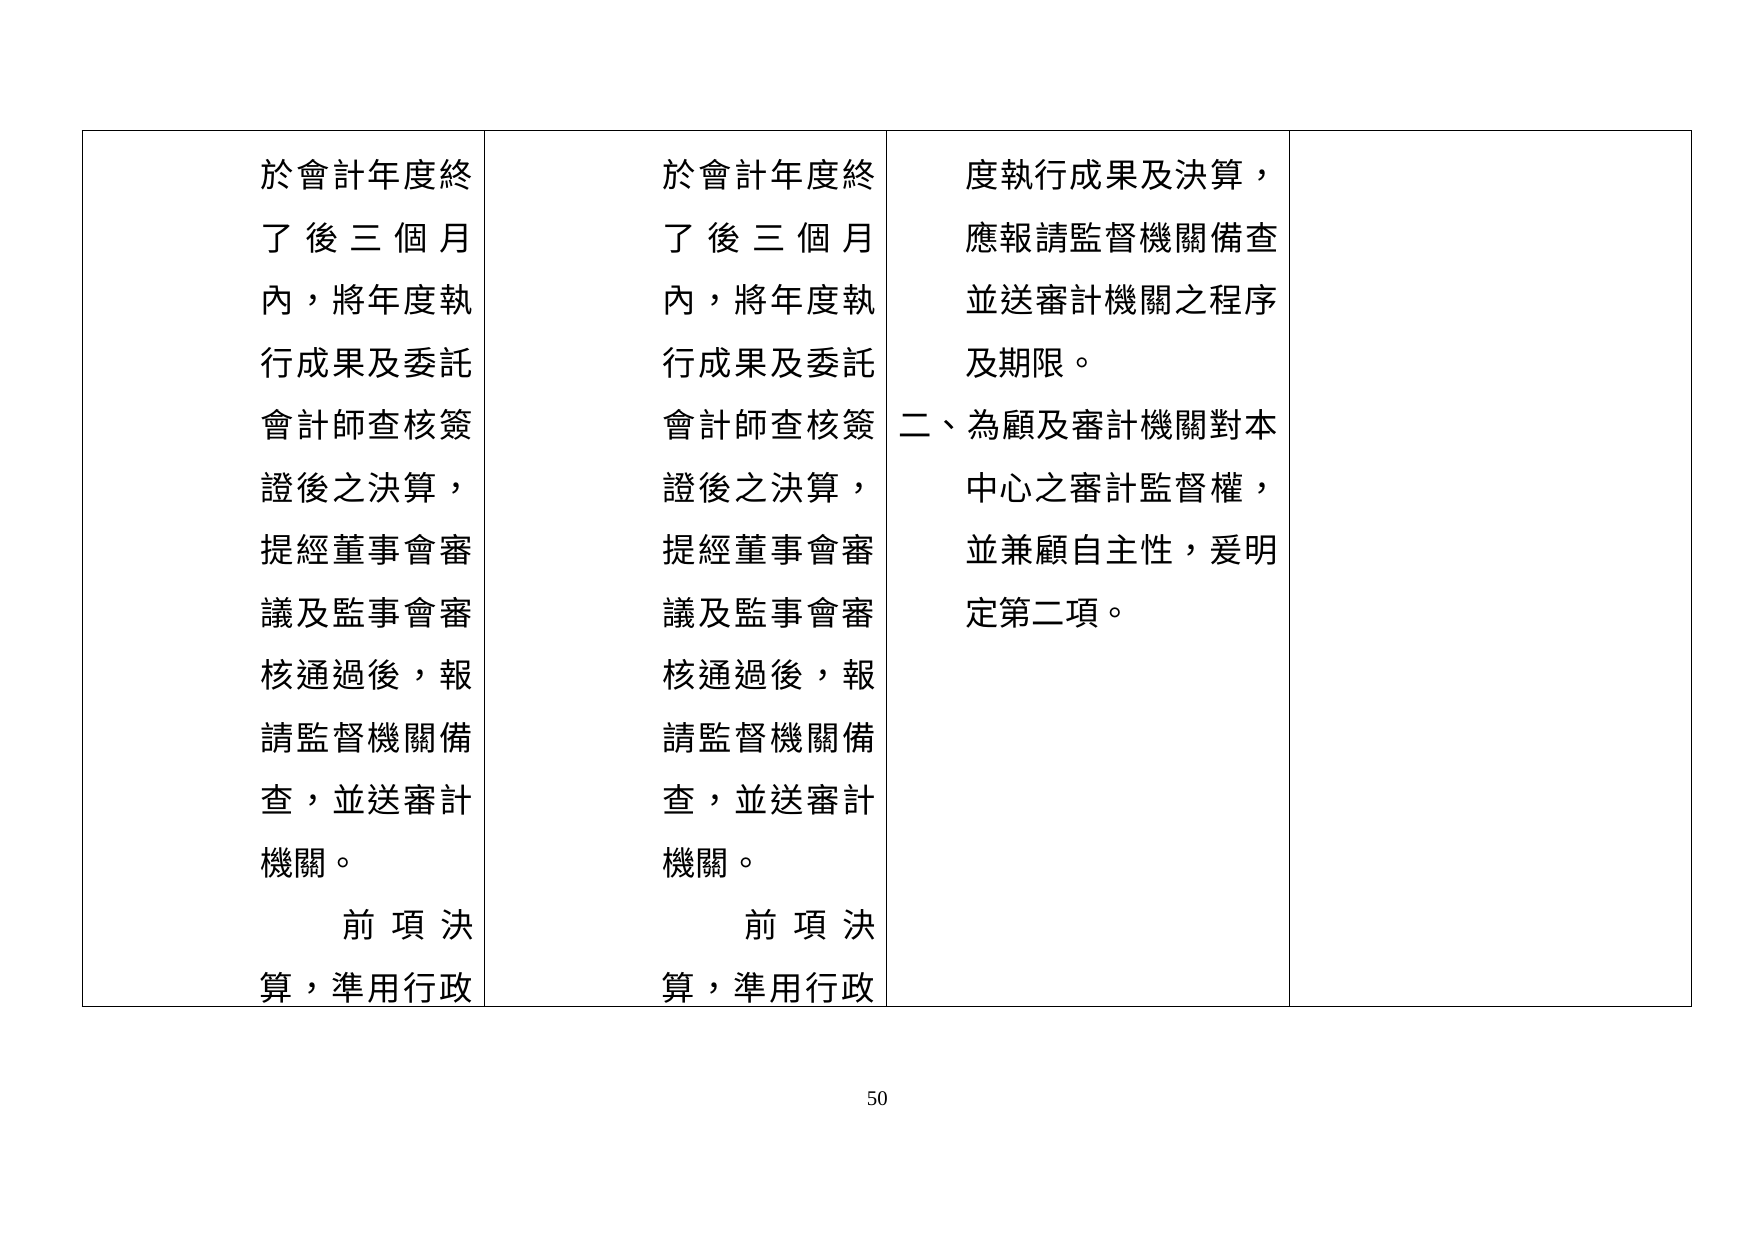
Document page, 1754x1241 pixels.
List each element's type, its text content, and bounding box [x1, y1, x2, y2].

table_cell [1290, 131, 1691, 1006]
table_cell 於會計年度終了後三個月內，將年度執行成果及委託會計師查核簽證後之決算，提經董事會審議及監事會審核通過後，報請監督機關備查，並送審計機關。 前項決算，準用行政 [83, 131, 484, 1006]
table_cell 度執行成果及決算，應報請監督機關備查並送審計機關之程序及期限。 二、為顧及審計機關對本中心之審計監督權，並兼顧自主性，爰明定第二項。 [887, 131, 1289, 1006]
table_cell 於會計年度終了後三個月內，將年度執行成果及委託會計師查核簽證後之決算，提經董事會審議及監事會審核通過後，報請監督機關備查，並送審計機關。 前項決算，準用行政 [485, 131, 886, 1006]
